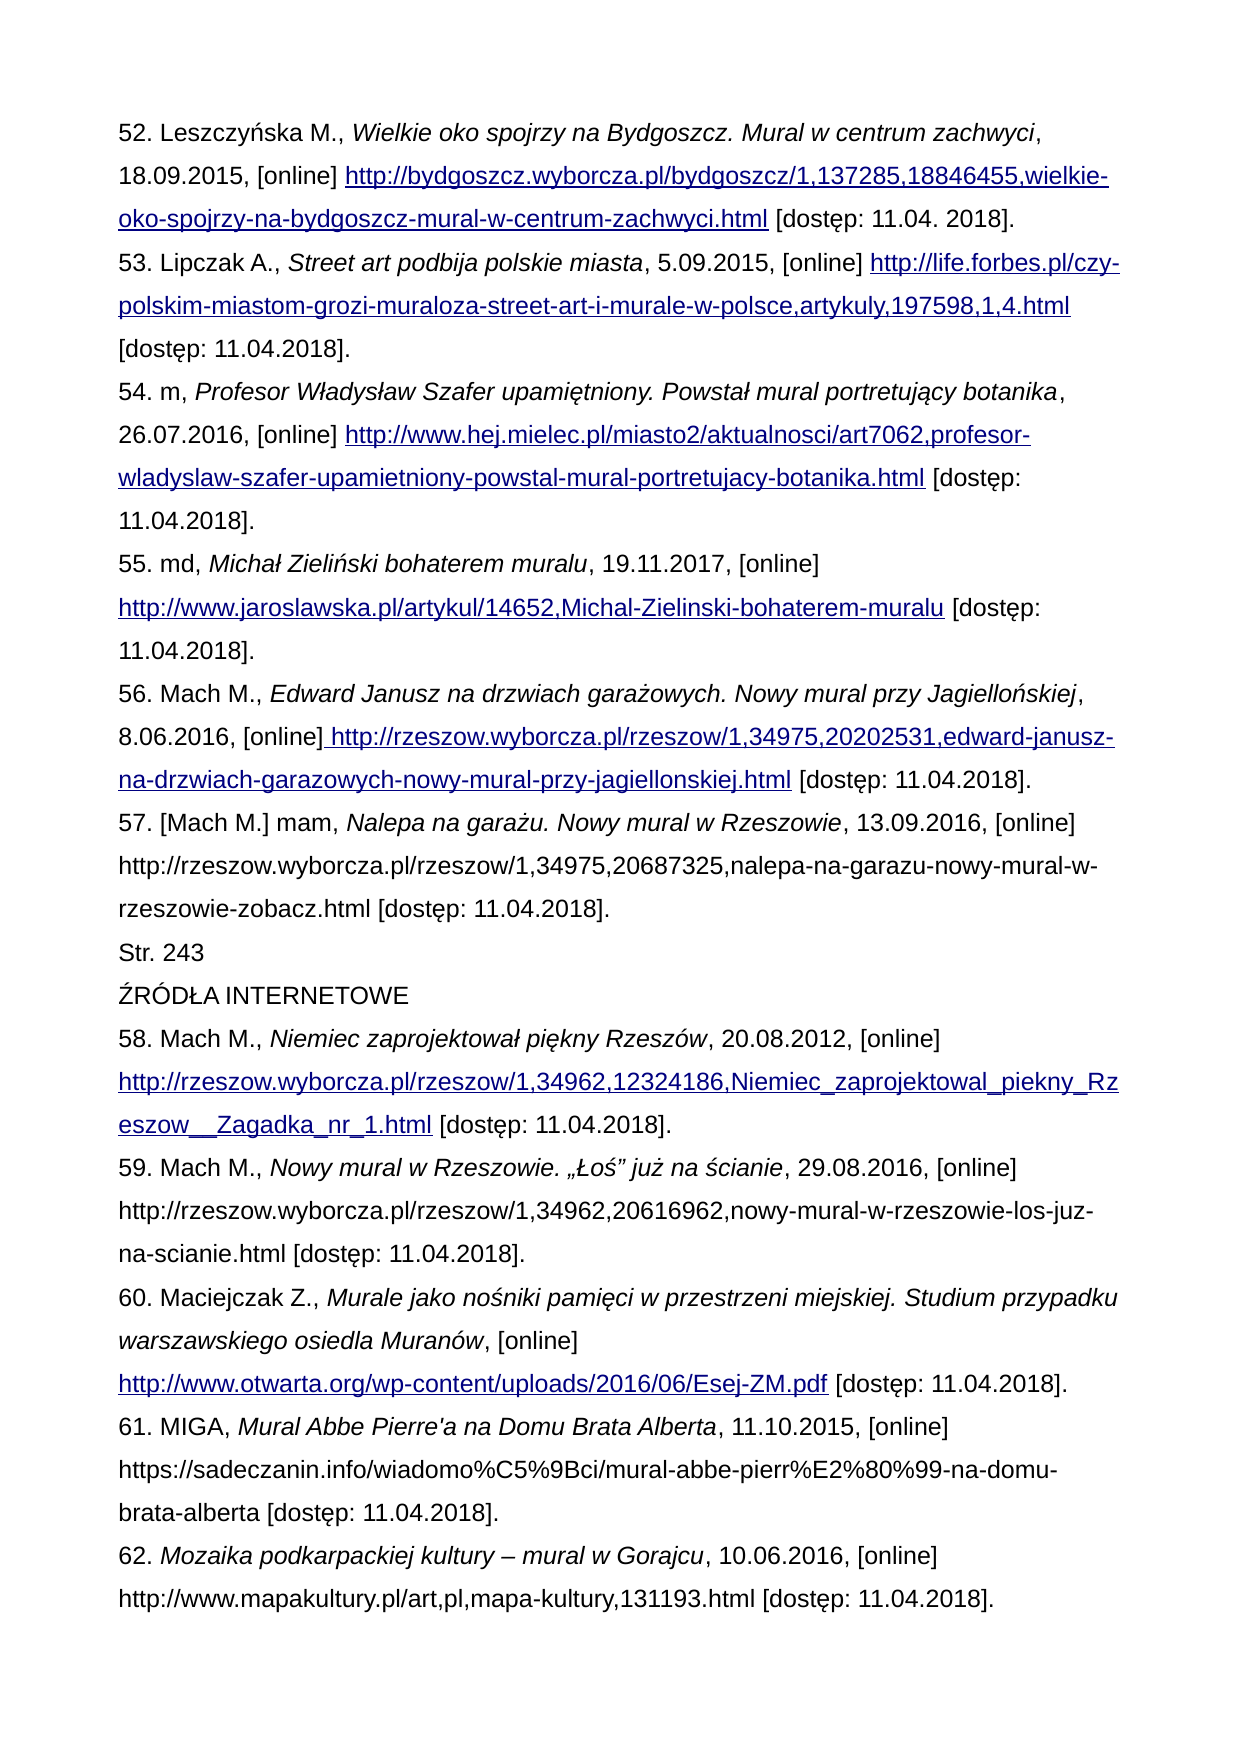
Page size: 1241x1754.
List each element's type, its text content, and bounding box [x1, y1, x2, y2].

text 61. MIGA, Mural Abbe Pierre'a na Domu Brata Alberta, 11.10.2015, [online] https://sadeczanin.info/wiadomo%C5%9Bci/mural-abbe-pierr%E2%80%99-na-domu-brata-alberta [dostęp: 11.04.2018]. [118, 1412, 1122, 1527]
text 57. [Mach M.] mam, Nalepa na garażu. Nowy mural w Rzeszowie, 13.09.2016, [online] http://rzeszow.wyborcza.pl/rzeszow/1,34975,20687325,nalepa-na-garazu-nowy-mural-w-rzeszowie-zobacz.html [dostęp: 11.04.2018]. [118, 808, 1122, 923]
text 52. Leszczyńska M., Wielkie oko spojrzy na Bydgoszcz. Mural w centrum zachwyci, 18.09.2015, [online] http://bydgoszcz.wyborcza.pl/bydgoszcz/1,137285,18846455,wielkie-oko-spojrzy-na-bydgoszcz-mural-w-centrum-zachwyci.html [dostęp: 11.04. 2018]. [118, 118, 1122, 233]
text ŹRÓDŁA INTERNETOWE [118, 981, 1122, 1009]
text 56. Mach M., Edward Janusz na drzwiach garażowych. Nowy mural przy Jagiellońskiej, 8.06.2016, [online] http://rzeszow.wyborcza.pl/rzeszow/1,34975,20202531,edward-janusz-na-drzwiach-garazowych-nowy-mural-przy-jagiellonskiej.html [dostęp: 11.04.2018]. [118, 679, 1122, 794]
text 59. Mach M., Nowy mural w Rzeszowie. „Łoś” już na ścianie, 29.08.2016, [online] http://rzeszow.wyborcza.pl/rzeszow/1,34962,20616962,nowy-mural-w-rzeszowie-los-juz-na-scianie.html [dostęp: 11.04.2018]. [118, 1153, 1122, 1268]
text 53. Lipczak A., Street art podbija polskie miasta, 5.09.2015, [online] http://life.forbes.pl/czy-polskim-miastom-grozi-muraloza-street-art-i-murale-w-polsce,artykuly,197598,1,4.html [dostęp: 11.04.2018]. [118, 247, 1122, 362]
text 62. Mozaika podkarpackiej kultury – mural w Gorajcu, 10.06.2016, [online] http://www.mapakultury.pl/art,pl,mapa-kultury,131193.html [dostęp: 11.04.2018]. [118, 1541, 1122, 1613]
text 54. m, Profesor Władysław Szafer upamiętniony. Powstał mural portretujący botanika, 26.07.2016, [online] http://www.hej.mielec.pl/miasto2/aktualnosci/art7062,profesor-wladyslaw-szafer-upamietniony-powstal-mural-portretujacy-botanika.html [dostęp: 11.04.2018]. [118, 377, 1122, 535]
text 60. Maciejczak Z., Murale jako nośniki pamięci w przestrzeni miejskiej. Studium przypadku warszawskiego osiedla Muranów, [online] http://www.otwarta.org/wp-content/uploads/2016/06/Esej-ZM.pdf [dostęp: 11.04.2018]. [118, 1282, 1122, 1397]
text 58. Mach M., Niemiec zaprojektował piękny Rzeszów, 20.08.2012, [online] http://rzeszow.wyborcza.pl/rzeszow/1,34962,12324186,Niemiec_zaprojektowal_piekny_Rzeszow__Zagadka_nr_1.html [dostęp: 11.04.2018]. [118, 1024, 1122, 1139]
text Str. 243 [118, 937, 1122, 966]
text 55. md, Michał Zieliński bohaterem muralu, 19.11.2017, [online] http://www.jaroslawska.pl/artykul/14652,Michal-Zielinski-bohaterem-muralu [dostęp: 11.04.2018]. [118, 549, 1122, 664]
